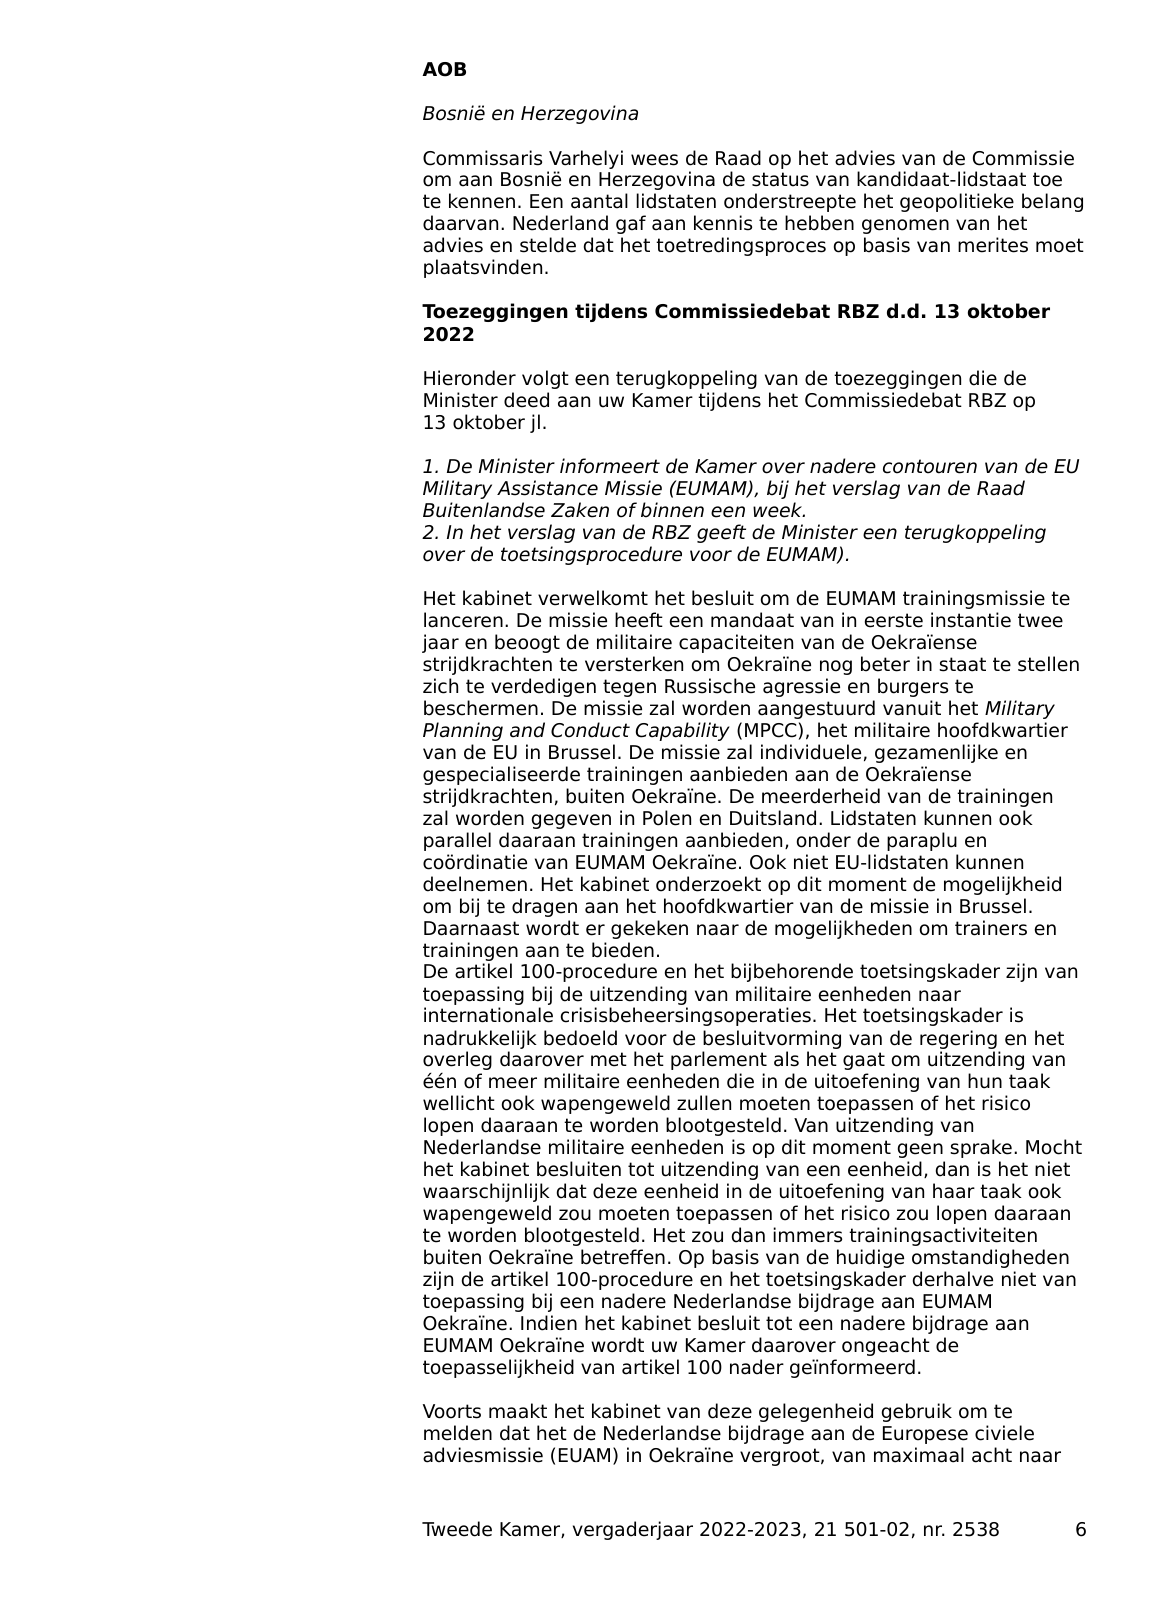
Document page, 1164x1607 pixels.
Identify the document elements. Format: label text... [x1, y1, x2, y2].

subtitle Bosnië en Herzegovina [422, 103, 1087, 125]
text Voorts maakt het kabinet van deze gelegenheid gebruik om te melden dat het de Nederlandse bijdrage aan de Europese civiele adviesmissie (EUAM) in Oekraïne vergroot, van maximaal acht naar [422, 1401, 1087, 1467]
text 1. De Minister informeert de Kamer over nadere contouren van de EU Military Assistance Missie (EUMAM), bij het verslag van de Raad Buitenlandse Zaken of binnen een week. [422, 456, 1087, 522]
subtitle AOB [422, 59, 1087, 81]
text 2. In het verslag van de RBZ geeft de Minister een terugkoppeling over de toetsingsprocedure voor de EUMAM). [422, 522, 1087, 566]
text Commissaris Varhelyi wees de Raad op het advies van de Commissie om aan Bosnië en Herzegovina de status van kandidaat-lidstaat toe te kennen. Een aantal lidstaten onderstreepte het geopolitieke belang daarvan. Nederland gaf aan kennis te hebben genomen van het advies en stelde dat het toetredingsproces op basis van merites moet plaatsvinden. [422, 147, 1087, 279]
subtitle Toezeggingen tijdens Commissiedebat RBZ d.d. 13 oktober 2022 [422, 301, 1087, 345]
text Hieronder volgt een terugkoppeling van de toezeggingen die de Minister deed aan uw Kamer tijdens het Commissiedebat RBZ op 13 oktober jl. [422, 368, 1087, 433]
text De artikel 100-procedure en het bijbehorende toetsingskader zijn van toepassing bij de uitzending van militaire eenheden naar internationale crisisbeheersingsoperaties. Het toetsingskader is nadrukkelijk bedoeld voor de besluitvorming van de regering en het overleg daarover met het parlement als het gaat om uitzending van één of meer militaire eenheden die in de uitoefening van hun taak wellicht ook wapengeweld zullen moeten toepassen of het risico lopen daaraan te worden blootgesteld. Van uitzending van Nederlandse militaire eenheden is op dit moment geen sprake. Mocht het kabinet besluiten tot uitzending van een eenheid, dan is het niet waarschijnlijk dat deze eenheid in de uitoefening van haar taak ook wapengeweld zou moeten toepassen of het risico zou lopen daaraan te worden blootgesteld. Het zou dan immers trainingsactiviteiten buiten Oekraïne betreffen. Op basis van de huidige omstandigheden zijn de artikel 100-procedure en het toetsingskader derhalve niet van toepassing bij een nadere Nederlandse bijdrage aan EUMAM Oekraïne. Indien het kabinet besluit tot een nadere bijdrage aan EUMAM Oekraïne wordt uw Kamer daarover ongeacht de toepasselijkheid van artikel 100 nader geïnformeerd. [422, 961, 1087, 1379]
text Het kabinet verwelkomt het besluit om de EUMAM trainingsmissie te lanceren. De missie heeft een mandaat van in eerste instantie twee jaar en beoogt de militaire capaciteiten van de Oekraïense strijdkrachten te versterken om Oekraïne nog beter in staat te stellen zich te verdedigen tegen Russische agressie en burgers te beschermen. De missie zal worden aangestuurd vanuit het Military Planning and Conduct Capability (MPCC), het militaire hoofdkwartier van de EU in Brussel. De missie zal individuele, gezamenlijke en gespecialiseerde trainingen aanbieden aan de Oekraïense strijdkrachten, buiten Oekraïne. De meerderheid van de trainingen zal worden gegeven in Polen en Duitsland. Lidstaten kunnen ook parallel daaraan trainingen aanbieden, onder de paraplu en coördinatie van EUMAM Oekraïne. Ook niet EU-lidstaten kunnen deelnemen. Het kabinet onderzoekt op dit moment de mogelijkheid om bij te dragen aan het hoofdkwartier van de missie in Brussel. Daarnaast wordt er gekeken naar de mogelijkheden om trainers en trainingen aan te bieden. [422, 588, 1087, 961]
